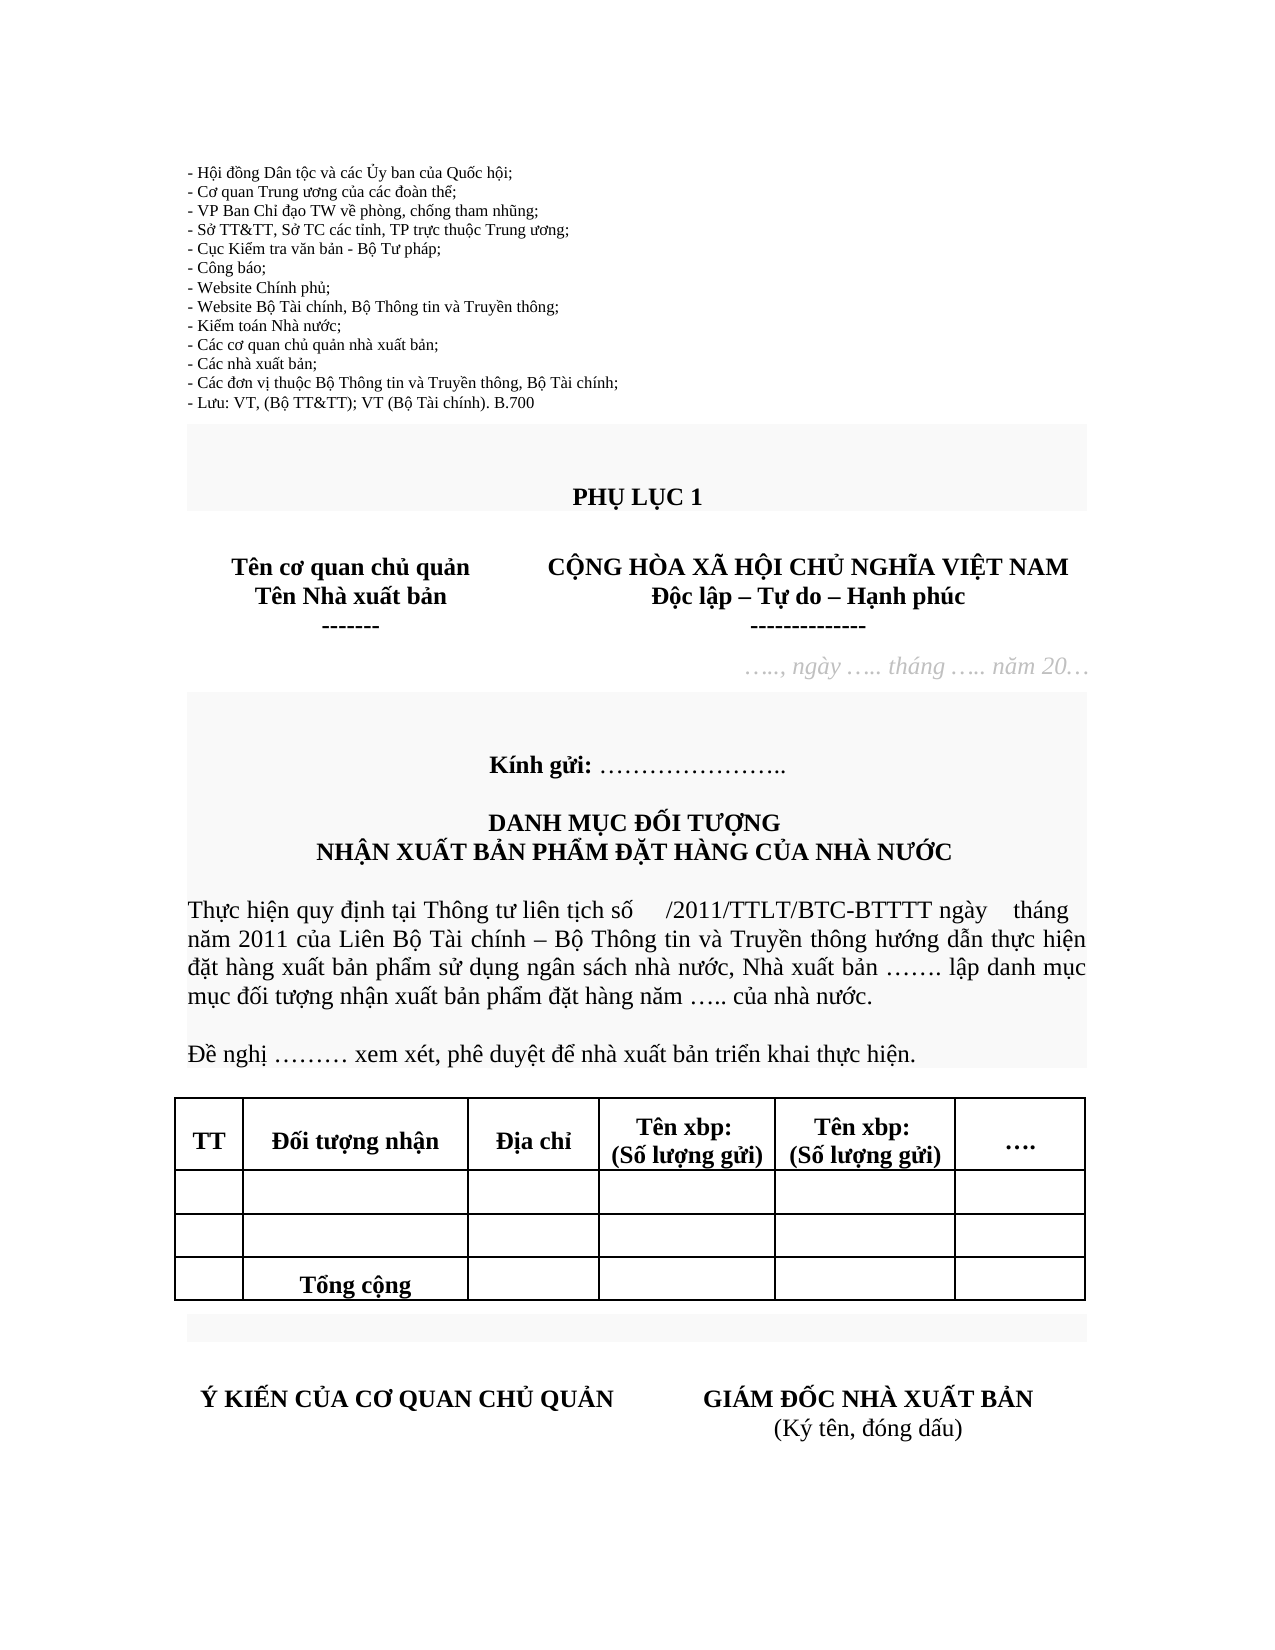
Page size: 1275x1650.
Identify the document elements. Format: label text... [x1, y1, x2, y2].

table_cell - Hội đồng Dân tộc và các Ủy ban của Quốc hội; - Cơ quan Trung ương của các đoàn thể; - VP Ban Chỉ đạo TW về phòng, chống tham nhũng; - Sở TT&TT, Sở TC các tỉnh, TP trực thuộc Trung ương; - Cục Kiểm tra văn bản - Bộ Tư pháp; - Công báo; - Website Chính phủ; - Website Bộ Tài chính, Bộ Thông tin và Truyền thông; - Kiểm toán Nhà nước; - Các cơ quan chủ quản nhà xuất bản; - Các nhà xuất bản; - Các đơn vị thuộc Bộ Thông tin và Truyền thông, Bộ Tài chính; - Lưu: VT, (Bộ TT&TT); VT (Bộ Tài chính). B.700 [176, 150, 637, 412]
table_header TT [176, 1099, 242, 1169]
table_cell [956, 1171, 1084, 1212]
table_cell [776, 1215, 954, 1256]
table_header Ý KIẾN CỦA CƠ QUAN CHỦ QUẢN [176, 1372, 637, 1499]
table_cell [176, 639, 525, 680]
table_header Địa chỉ [469, 1099, 598, 1169]
text Đề nghị ……… xem xét, phê duyệt để nhà xuất bản triển khai thực hiện. [187, 1039, 1087, 1068]
table_cell ….., ngày ….. tháng ….. năm 20… [525, 639, 1091, 680]
table_cell [600, 1171, 774, 1212]
table_header Tên xbp: (Số lượng gửi) [600, 1099, 774, 1169]
text Thực hiện quy định tại Thông tư liên tịch số /2011/TTLT/BTC-BTTTT ngày tháng năm 2011 của Liên Bộ Tài chính – Bộ Thông tin và Truyền thông hướng dẫn thực hiện đặt hàng xuất bản phẩm sử dụng ngân sách nhà nước, Nhà xuất bản ……. lập danh mục mục đối tượng nhận xuất bản phẩm đặt hàng năm ….. của nhà nước. [187, 895, 1087, 1010]
table_cell [956, 1215, 1084, 1256]
table_header CỘNG HÒA XÃ HỘI CHỦ NGHĨA VIỆT NAM Độc lập – Tự do – Hạnh phúc -------------- [525, 540, 1091, 639]
table_cell [956, 1258, 1084, 1299]
table_cell [244, 1171, 467, 1212]
table_header Tên cơ quan chủ quản Tên Nhà xuất bản ------- [176, 540, 525, 639]
table_cell [176, 1171, 242, 1212]
table_cell [469, 1258, 598, 1299]
text PHỤ LỤC 1 [187, 482, 1087, 511]
table_header Tên xbp: (Số lượng gửi) [776, 1099, 954, 1169]
table_cell [638, 150, 1099, 412]
table_header …. [956, 1099, 1084, 1169]
table_cell [469, 1215, 598, 1256]
table_cell [600, 1215, 774, 1256]
table_cell [244, 1215, 467, 1256]
table_header Đối tượng nhận [244, 1099, 467, 1169]
table_cell [776, 1258, 954, 1299]
table_cell [176, 1258, 242, 1299]
table_cell [469, 1171, 598, 1212]
table_cell [776, 1171, 954, 1212]
text DANH MỤC ĐỐI TƯỢNG NHẬN XUẤT BẢN PHẨM ĐẶT HÀNG CỦA NHÀ NƯỚC [187, 808, 1087, 866]
table_cell [600, 1258, 774, 1299]
table_cell [176, 1215, 242, 1256]
text Kính gửi: ………………….. [187, 750, 1087, 779]
table_cell Tổng cộng [244, 1258, 467, 1299]
table_header GIÁM ĐỐC NHÀ XUẤT BẢN (Ký tên, đóng dấu) [638, 1372, 1099, 1499]
